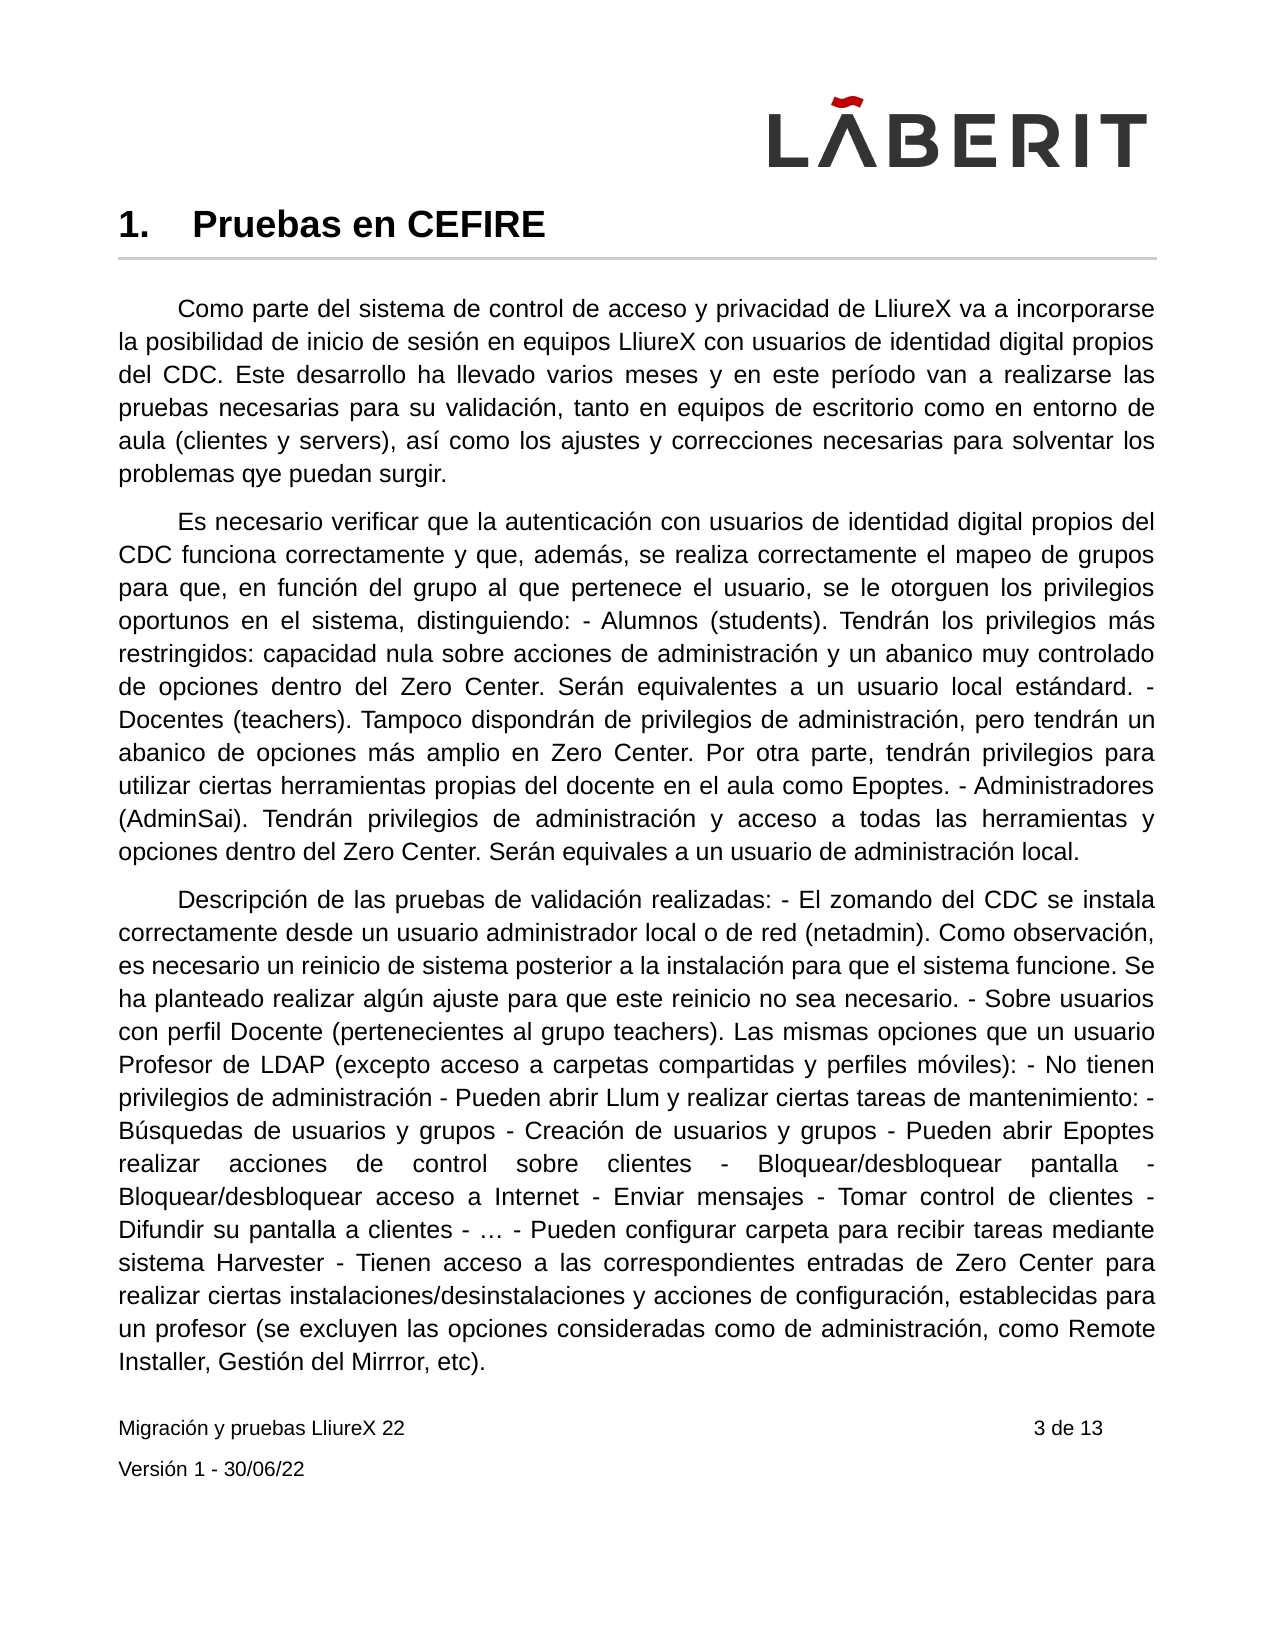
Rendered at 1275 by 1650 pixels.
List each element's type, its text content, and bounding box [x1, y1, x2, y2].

subtitle Pruebas en CEFIRE [118, 202, 1157, 257]
text Es necesario verificar que la autenticación con usuarios de identidad digital propios del CDC funciona correctamente y que, además, se realiza correctamente el mapeo de grupos para que, en función del grupo al que pertenece el usuario, se le otorguen los privilegios oportunos en el sistema, distinguiendo: - Alumnos (students). Tendrán los privilegios más restringidos: capacidad nula sobre acciones de administración y un abanico muy controlado de opciones dentro del Zero Center. Serán equivalentes a un usuario local estándard. - Docentes (teachers). Tampoco dispondrán de privilegios de administración, pero tendrán un abanico de opciones más amplio en Zero Center. Por otra parte, tendrán privilegios para utilizar ciertas herramientas propias del docente en el aula como Epoptes. - Administradores (AdminSai). Tendrán privilegios de administración y acceso a todas las herramientas y opciones dentro del Zero Center. Serán equivales a un usuario de administración local. [118, 507, 1157, 866]
picture [769, 96, 1147, 167]
text Como parte del sistema de control de acceso y privacidad de LliureX va a incorporarse la posibilidad de inicio de sesión en equipos LliureX con usuarios de identidad digital propios del CDC. Este desarrollo ha llevado varios meses y en este período van a realizarse las pruebas necesarias para su validación, tanto en equipos de escritorio como en entorno de aula (clientes y servers), así como los ajustes y correcciones necesarias para solventar los problemas qye puedan surgir. [118, 294, 1157, 488]
text Descripción de las pruebas de validación realizadas: - El zomando del CDC se instala correctamente desde un usuario administrador local o de red (netadmin). Como observación, es necesario un reinicio de sistema posterior a la instalación para que el sistema funcione. Se ha planteado realizar algún ajuste para que este reinicio no sea necesario. - Sobre usuarios con perfil Docente (pertenecientes al grupo teachers). Las mismas opciones que un usuario Profesor de LDAP (excepto acceso a carpetas compartidas y perfiles móviles): - No tienen privilegios de administración - Pueden abrir Llum y realizar ciertas tareas de mantenimiento: - Búsquedas de usuarios y grupos - Creación de usuarios y grupos - Pueden abrir Epoptes realizar acciones de control sobre clientes - Bloquear/desbloquear pantalla - Bloquear/desbloquear acceso a Internet - Enviar mensajes - Tomar control de clientes - Difundir su pantalla a clientes - … - Pueden configurar carpeta para recibir tareas mediante sistema Harvester - Tienen acceso a las correspondientes entradas de Zero Center para realizar ciertas instalaciones/desinstalaciones y acciones de configuración, establecidas para un profesor (se excluyen las opciones consideradas como de administración, como Remote Installer, Gestión del Mirrror, etc). [118, 885, 1157, 1376]
